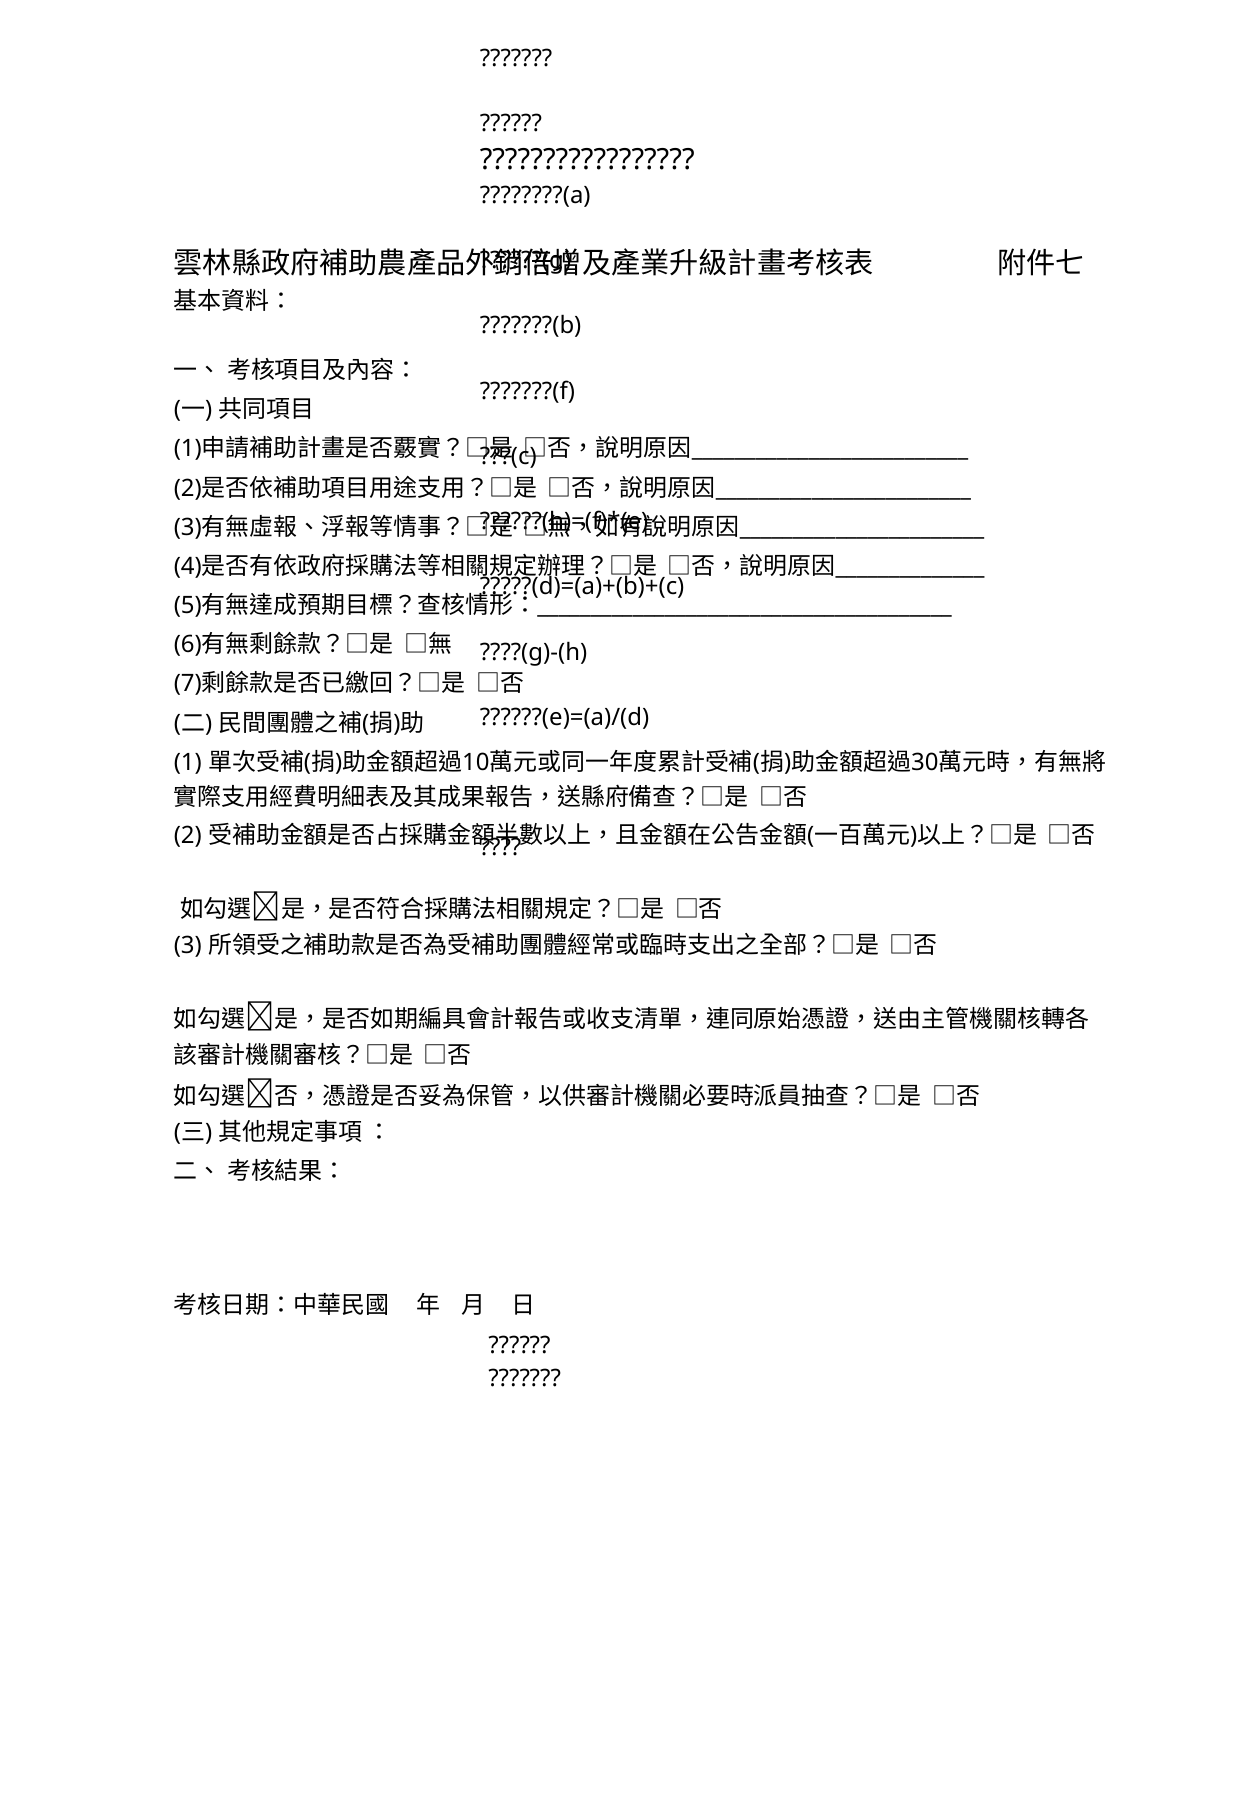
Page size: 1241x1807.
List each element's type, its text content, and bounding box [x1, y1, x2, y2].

text 考核日期：中華民國 年 月 日 [173, 1285, 1108, 1320]
text 雲林縣政府補助農產品外銷倍增及產業升級計畫考核表 附件七 [173, 240, 1108, 282]
text (4)是否有依政府採購法等相關規定辦理？□是 □否，說明原因______________ [173, 546, 1108, 581]
text (2)是否依補助項目用途支用？□是 □否，說明原因________________________ [173, 468, 1108, 503]
text 二、 考核結果： [173, 1151, 1108, 1186]
text (1)申請補助計畫是否覈實？□是 □否，說明原因__________________________ [173, 429, 1108, 464]
text 如勾選是，是否符合採購法相關規定？□是 □否 [173, 883, 1108, 926]
text (3) 所領受之補助款是否為受補助團體經常或臨時支出之全部？□是 □否 [173, 926, 1108, 961]
text 一、 考核項目及內容： [173, 351, 1108, 385]
text (7)剩餘款是否已繳回？□是 □否 [173, 664, 1108, 699]
text (2) 受補助金額是否占採購金額半數以上，且金額在公告金額(一百萬元)以上？□是 □否 [173, 816, 1108, 851]
text 基本資料： [173, 282, 1108, 317]
text (5)有無達成預期目標？查核情形：_______________________________________ [173, 586, 1108, 620]
text (1) 單次受補(捐)助金額超過10萬元或同一年度累計受補(捐)助金額超過30萬元時，有無將實際支用經費明細表及其成果報告，送縣府備查？□是 □否 [173, 742, 1108, 812]
text (三) 其他規定事項 ： [173, 1112, 1108, 1147]
text 如勾選否，憑證是否妥為保管，以供審計機關必要時派員抽查？□是 □否 [173, 1070, 1108, 1112]
text (6)有無剩餘款？□是 □無 [173, 625, 1108, 659]
text (3)有無虛報、浮報等情事？□是 □無，如有說明原因_______________________ [173, 507, 1108, 542]
text (一) 共同項目 [173, 390, 1108, 424]
text 如勾選是，是否如期編具會計報告或收支清單，連同原始憑證，送由主管機關核轉各該審計機關審核？□是 □否 [173, 993, 1108, 1070]
text (二) 民間團體之補(捐)助 [173, 703, 1108, 738]
